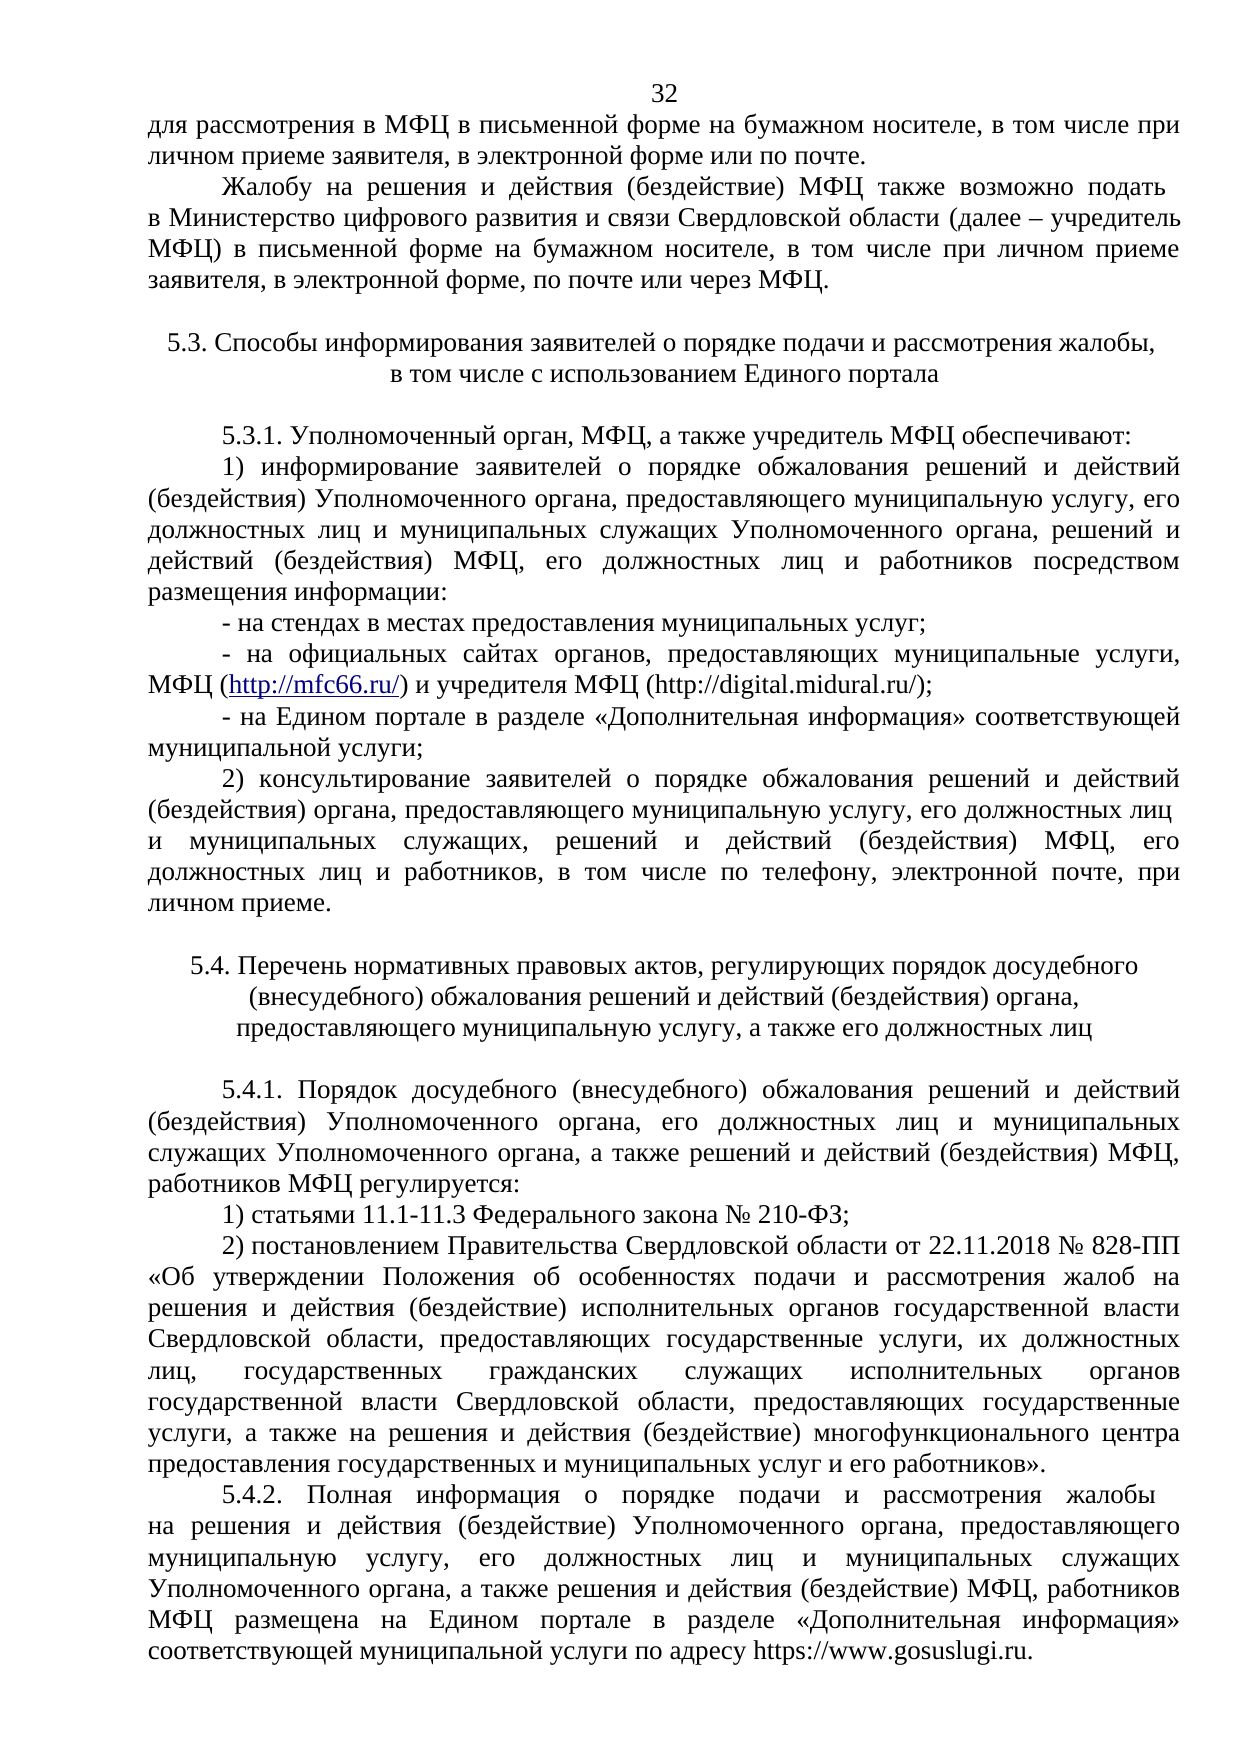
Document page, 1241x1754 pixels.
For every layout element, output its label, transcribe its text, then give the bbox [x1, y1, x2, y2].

text для рассмотрения в МФЦ в письменной форме на бумажном носителе, в том числе при личном приеме заявителя, в электронной форме или по почте. [148, 108, 1181, 170]
text - на Едином портале в разделе «Дополнительная информация» соответствующей муниципальной услуги; [148, 700, 1181, 762]
text 2) консультирование заявителей о порядке обжалования решений и действий (бездействия) органа, предоставляющего муниципальную услугу, его должностных лиц и муниципальных служащих, решений и действий (бездействия) МФЦ, его должностных лиц и работников, в том числе по телефону, электронной почте, при личном приеме. [148, 762, 1181, 918]
text 5.4.1. Порядок досудебного (внесудебного) обжалования решений и действий (бездействия) Уполномоченного органа, его должностных лиц и муниципальных служащих Уполномоченного органа, а также решений и действий (бездействия) МФЦ, работников МФЦ регулируется: [148, 1073, 1181, 1198]
text 5.4.2. Полная информация о порядке подачи и рассмотрения жалобы на решения и действия (бездействие) Уполномоченного органа, предоставляющего муниципальную услугу, его должностных лиц и муниципальных служащих Уполномоченного органа, а также решения и действия (бездействие) МФЦ, работников МФЦ размещена на Едином портале в разделе «Дополнительная информация» соответствующей муниципальной услуги по адресу https://www.gosuslugi.ru. [148, 1478, 1181, 1665]
text - на официальных сайтах органов, предоставляющих муниципальные услуги, МФЦ (http://mfc66.ru/) и учредителя МФЦ (http://digital.midural.ru/); [148, 637, 1181, 700]
text 5.3. Способы информирования заявителей о порядке подачи и рассмотрения жалобы, в том числе с использованием Единого портала [148, 326, 1181, 388]
text 1) информирование заявителей о порядке обжалования решений и действий (бездействия) Уполномоченного органа, предоставляющего муниципальную услугу, его должностных лиц и муниципальных служащих Уполномоченного органа, решений и действий (бездействия) МФЦ, его должностных лиц и работников посредством размещения информации: [148, 451, 1181, 606]
list постановлением Правительства Свердловской области от 22.11.2018 № 828-ПП «Об утверждении Положения об особенностях подачи и рассмотрения жалоб на решения и действия (бездействие) исполнительных органов государственной власти Свердловской области, предоставляющих государственные услуги, их должностных лиц, государственных гражданских служащих исполнительных органов государственной власти Свердловской области, предоставляющих государственные услуги, а также на решения и действия (бездействие) многофункционального центра предоставления государственных и муниципальных услуг и его работников». [148, 1229, 1181, 1478]
text - на стендах в местах предоставления муниципальных услуг; [148, 606, 1181, 637]
text Жалобу на решения и действия (бездействие) МФЦ также возможно подать в Министерство цифрового развития и связи Свердловской области (далее – учредитель МФЦ) в письменной форме на бумажном носителе, в том числе при личном приеме заявителя, в электронной форме, по почте или через МФЦ. [148, 170, 1181, 295]
text 5.3.1. Уполномоченный орган, МФЦ, а также учредитель МФЦ обеспечивают: [148, 419, 1181, 451]
list статьями 11.1-11.3 Федерального закона № 210-ФЗ; [148, 1198, 1181, 1229]
text 5.4. Перечень нормативных правовых актов, регулирующих порядок досудебного (внесудебного) обжалования решений и действий (бездействия) органа, предоставляющего муниципальную услугу, а также его должностных лиц [148, 949, 1181, 1042]
